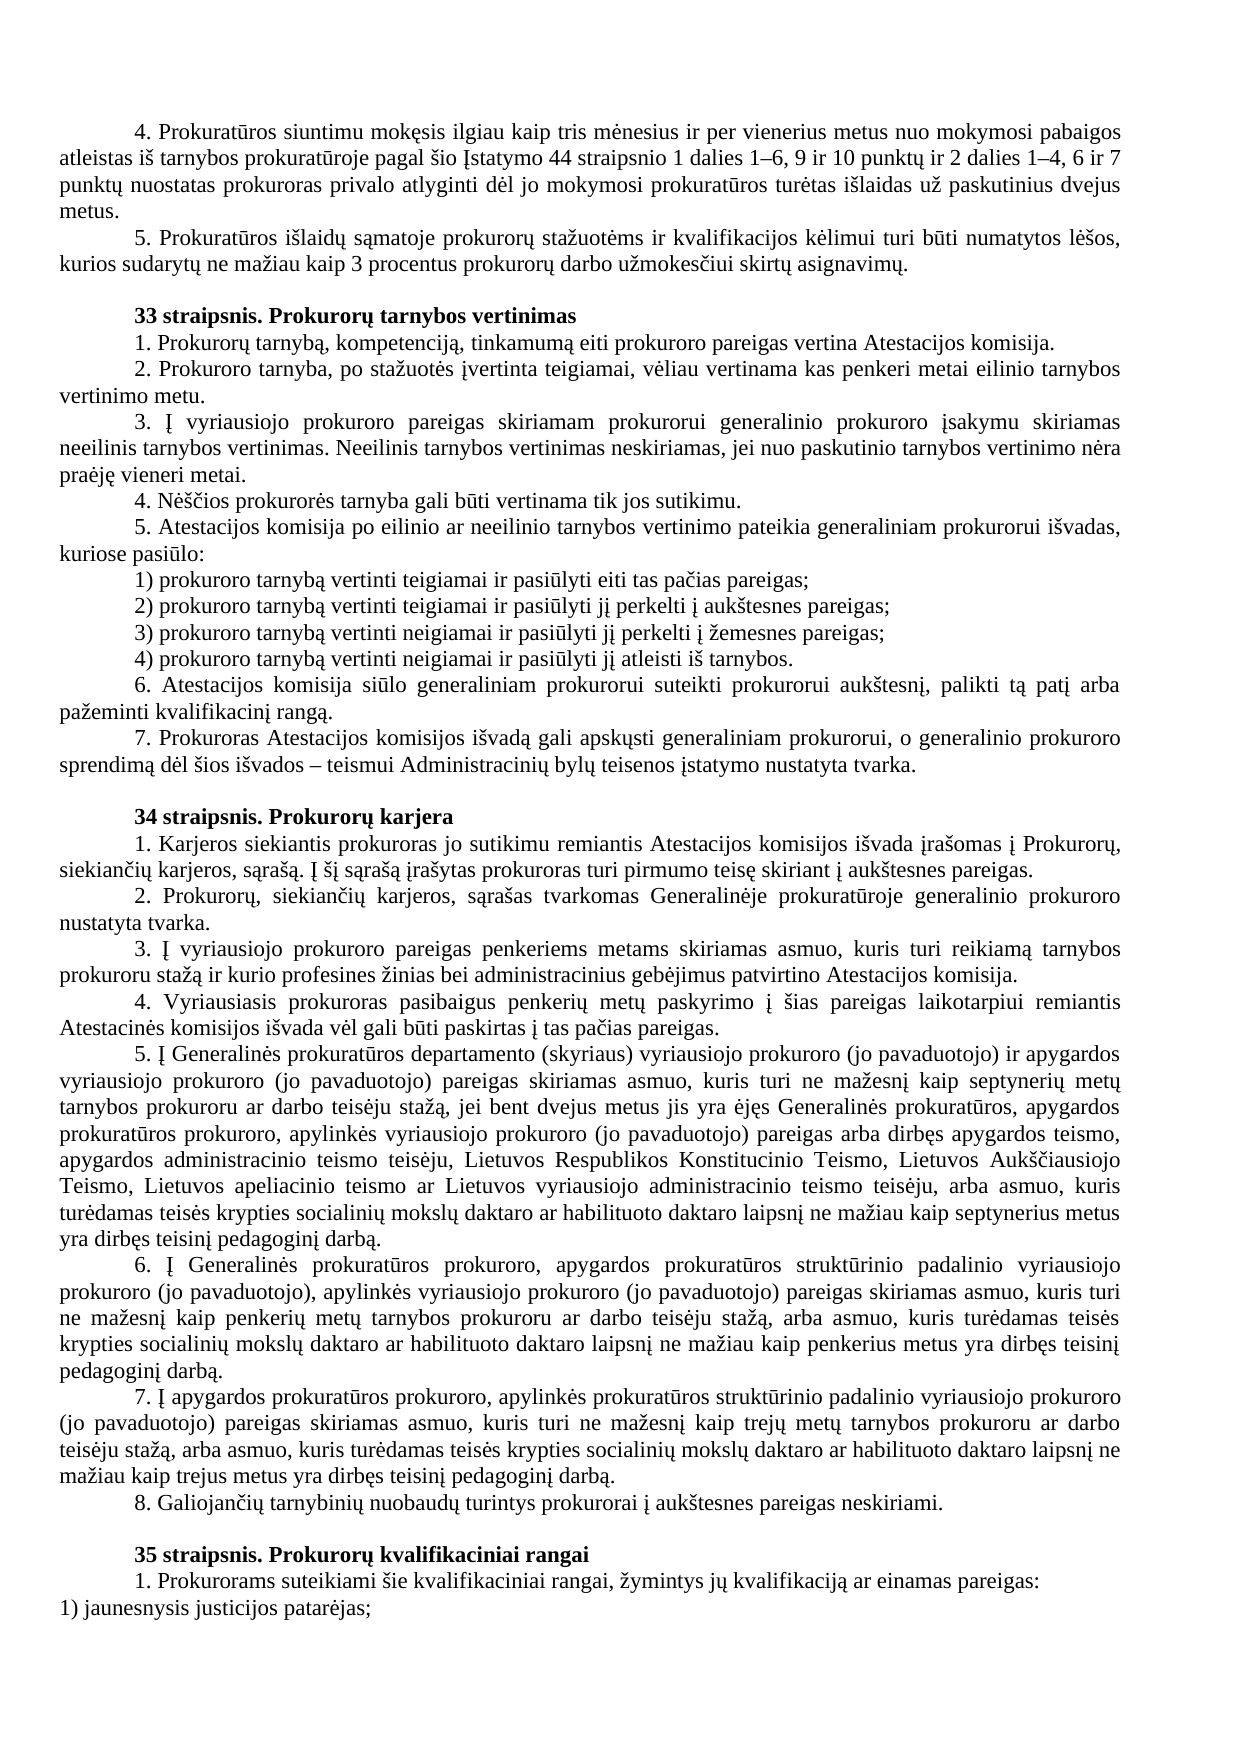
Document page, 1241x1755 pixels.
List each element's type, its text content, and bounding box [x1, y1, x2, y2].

text 33 straipsnis. Prokurorų tarnybos vertinimas [59, 303, 1122, 329]
text 3) prokuroro tarnybą vertinti neigiamai ir pasiūlyti jį perkelti į žemesnes pareigas; [59, 619, 1122, 645]
text 2) prokuroro tarnybą vertinti teigiamai ir pasiūlyti jį perkelti į aukštesnes pareigas; [59, 592, 1122, 619]
text 4. Nėščios prokurorės tarnyba gali būti vertinama tik jos sutikimu. [59, 487, 1122, 513]
text 7. Prokuroras Atestacijos komisijos išvadą gali apskųsti generaliniam prokurorui, o generalinio prokuroro sprendimą dėl šios išvados – teismui Administracinių bylų teisenos įstatymo nustatyta tvarka. [59, 724, 1122, 777]
text 2. Prokuroro tarnyba, po stažuotės įvertinta teigiamai, vėliau vertinama kas penkeri metai eilinio tarnybos vertinimo metu. [59, 355, 1122, 408]
text 35 straipsnis. Prokurorų kvalifikaciniai rangai [59, 1541, 1122, 1568]
text 5. Atestacijos komisija po eilinio ar neeilinio tarnybos vertinimo pateikia generaliniam prokurorui išvadas, kuriose pasiūlo: [59, 513, 1122, 566]
text 2. Prokurorų, siekiančių karjeros, sąrašas tvarkomas Generalinėje prokuratūroje generalinio prokuroro nustatyta tvarka. [59, 882, 1122, 935]
text 6. Į Generalinės prokuratūros prokuroro, apygardos prokuratūros struktūrinio padalinio vyriausiojo prokuroro (jo pavaduotojo), apylinkės vyriausiojo prokuroro (jo pavaduotojo) pareigas skiriamas asmuo, kuris turi ne mažesnį kaip penkerių metų tarnybos prokuroru ar darbo teisėju stažą, arba asmuo, kuris turėdamas teisės krypties socialinių mokslų daktaro ar habilituoto daktaro laipsnį ne mažiau kaip penkerius metus yra dirbęs teisinį pedagoginį darbą. [59, 1251, 1122, 1383]
text 4) prokuroro tarnybą vertinti neigiamai ir pasiūlyti jį atleisti iš tarnybos. [59, 645, 1122, 672]
text 1) jaunesnysis justicijos patarėjas; [59, 1594, 1122, 1620]
text 4. Prokuratūros siuntimu mokęsis ilgiau kaip tris mėnesius ir per vienerius metus nuo mokymosi pabaigos atleistas iš tarnybos prokuratūroje pagal šio Įstatymo 44 straipsnio 1 dalies 1–6, 9 ir 10 punktų ir 2 dalies 1–4, 6 ir 7 punktų nuostatas prokuroras privalo atlyginti dėl jo mokymosi prokuratūros turėtas išlaidas už paskutinius dvejus metus. [59, 118, 1122, 223]
text 1. Prokurorų tarnybą, kompetenciją, tinkamumą eiti prokuroro pareigas vertina Atestacijos komisija. [59, 329, 1122, 355]
text 1. Prokurorams suteikiami šie kvalifikaciniai rangai, žymintys jų kvalifikaciją ar einamas pareigas: [59, 1568, 1122, 1594]
text 6. Atestacijos komisija siūlo generaliniam prokurorui suteikti prokurorui aukštesnį, palikti tą patį arba pažeminti kvalifikacinį rangą. [59, 672, 1122, 724]
text 3. Į vyriausiojo prokuroro pareigas penkeriems metams skiriamas asmuo, kuris turi reikiamą tarnybos prokuroru stažą ir kurio profesines žinias bei administracinius gebėjimus patvirtino Atestacijos komisija. [59, 935, 1122, 988]
text 5. Prokuratūros išlaidų sąmatoje prokurorų stažuotėms ir kvalifikacijos kėlimui turi būti numatytos lėšos, kurios sudarytų ne mažiau kaip 3 procentus prokurorų darbo užmokesčiui skirtų asignavimų. [59, 223, 1122, 276]
text 1. Karjeros siekiantis prokuroras jo sutikimu remiantis Atestacijos komisijos išvada įrašomas į Prokurorų, siekiančių karjeros, sąrašą. Į šį sąrašą įrašytas prokuroras turi pirmumo teisę skiriant į aukštesnes pareigas. [59, 830, 1122, 882]
text 8. Galiojančių tarnybinių nuobaudų turintys prokurorai į aukštesnes pareigas neskiriami. [59, 1488, 1122, 1515]
text 1) prokuroro tarnybą vertinti teigiamai ir pasiūlyti eiti tas pačias pareigas; [59, 566, 1122, 592]
text 7. Į apygardos prokuratūros prokuroro, apylinkės prokuratūros struktūrinio padalinio vyriausiojo prokuroro (jo pavaduotojo) pareigas skiriamas asmuo, kuris turi ne mažesnį kaip trejų metų tarnybos prokuroru ar darbo teisėju stažą, arba asmuo, kuris turėdamas teisės krypties socialinių mokslų daktaro ar habilituoto daktaro laipsnį ne mažiau kaip trejus metus yra dirbęs teisinį pedagoginį darbą. [59, 1383, 1122, 1488]
text 5. Į Generalinės prokuratūros departamento (skyriaus) vyriausiojo prokuroro (jo pavaduotojo) ir apygardos vyriausiojo prokuroro (jo pavaduotojo) pareigas skiriamas asmuo, kuris turi ne mažesnį kaip septynerių metų tarnybos prokuroru ar darbo teisėju stažą, jei bent dvejus metus jis yra ėjęs Generalinės prokuratūros, apygardos prokuratūros prokuroro, apylinkės vyriausiojo prokuroro (jo pavaduotojo) pareigas arba dirbęs apygardos teismo, apygardos administracinio teismo teisėju, Lietuvos Respublikos Konstitucinio Teismo, Lietuvos Aukščiausiojo Teismo, Lietuvos apeliacinio teismo ar Lietuvos vyriausiojo administracinio teismo teisėju, arba asmuo, kuris turėdamas teisės krypties socialinių mokslų daktaro ar habilituoto daktaro laipsnį ne mažiau kaip septynerius metus yra dirbęs teisinį pedagoginį darbą. [59, 1041, 1122, 1251]
text 4. Vyriausiasis prokuroras pasibaigus penkerių metų paskyrimo į šias pareigas laikotarpiui remiantis Atestacinės komisijos išvada vėl gali būti paskirtas į tas pačias pareigas. [59, 988, 1122, 1041]
text 3. Į vyriausiojo prokuroro pareigas skiriamam prokurorui generalinio prokuroro įsakymu skiriamas neeilinis tarnybos vertinimas. Neeilinis tarnybos vertinimas neskiriamas, jei nuo paskutinio tarnybos vertinimo nėra praėję vieneri metai. [59, 408, 1122, 487]
text 34 straipsnis. Prokurorų karjera [59, 803, 1122, 830]
